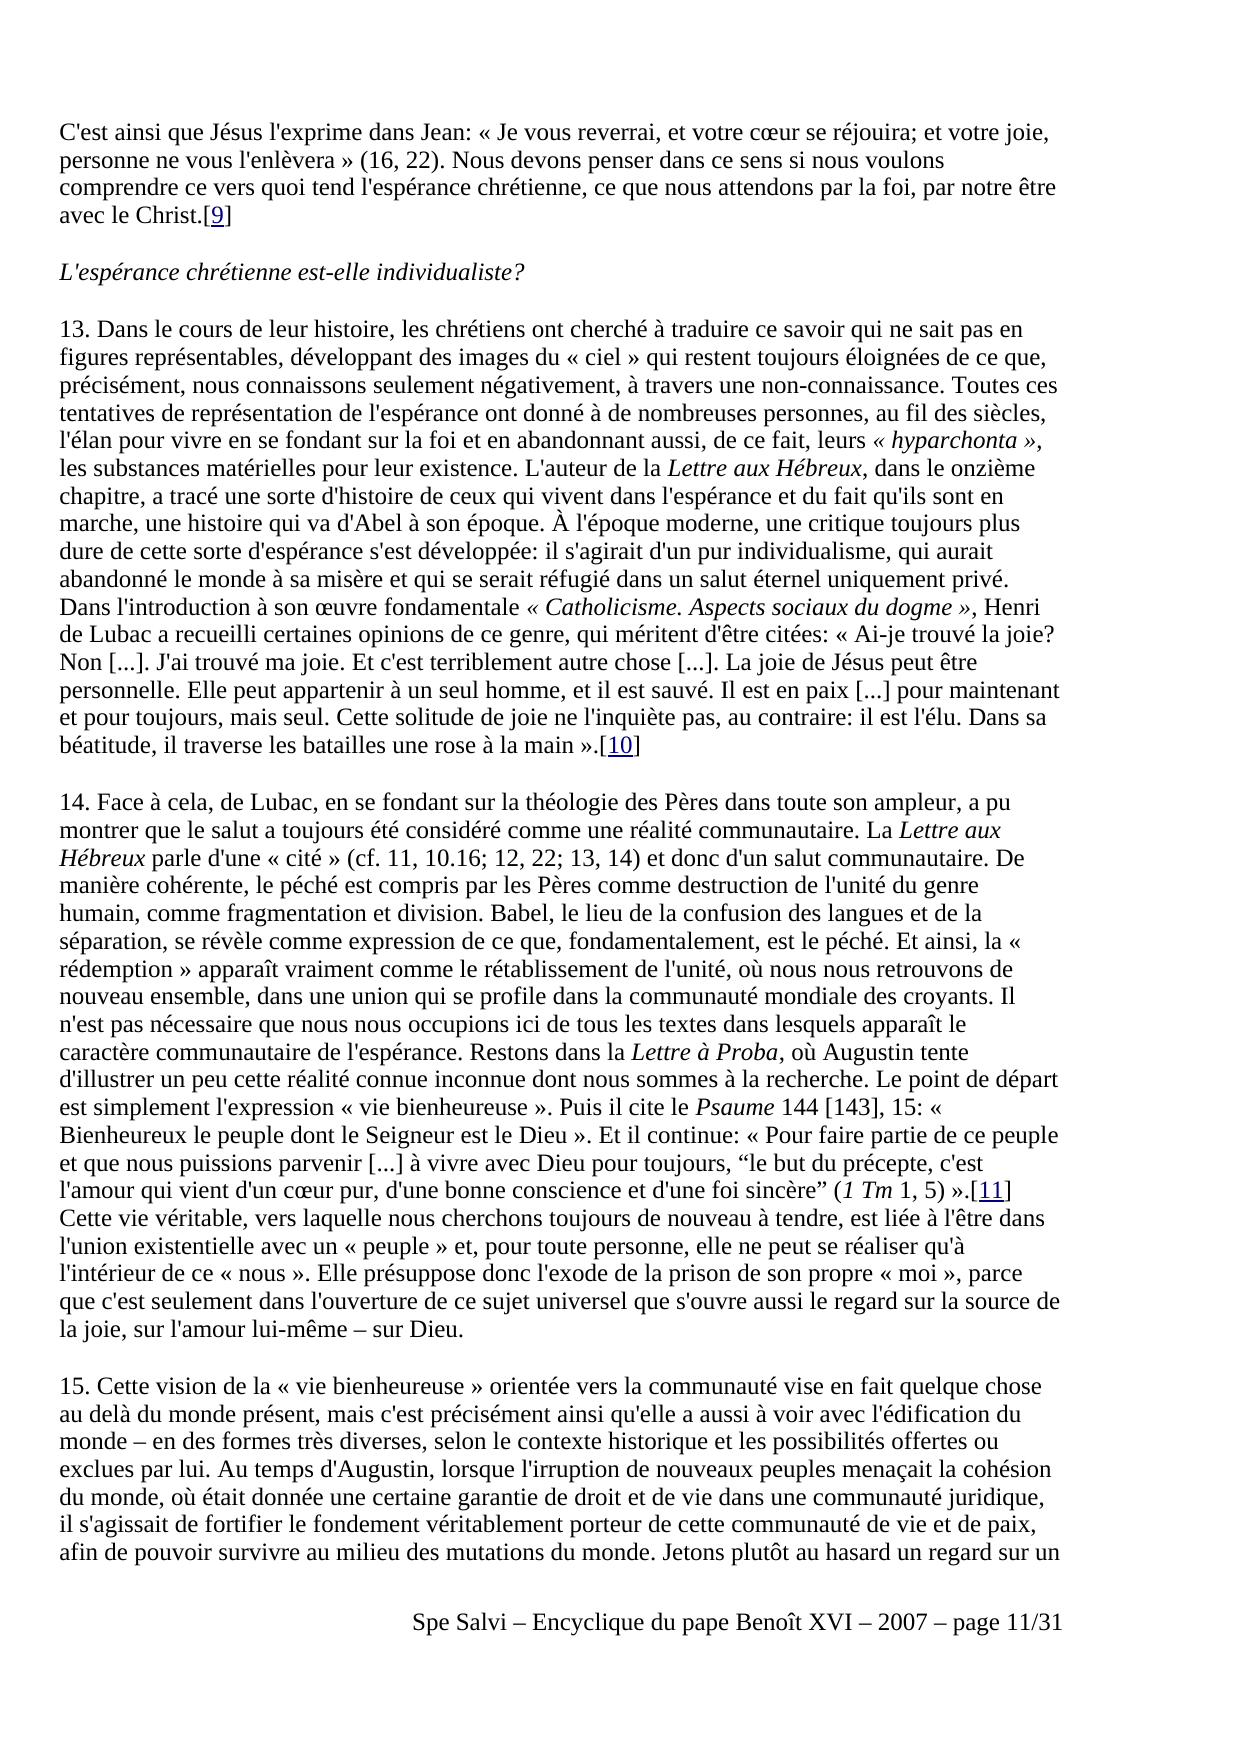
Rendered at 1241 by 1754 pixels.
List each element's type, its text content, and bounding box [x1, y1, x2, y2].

text 14. Face à cela, de Lubac, en se fondant sur la théologie des Pères dans toute son ampleur, a pu montrer que le salut a toujours été considéré comme une réalité communautaire. La Lettre aux Hébreux parle d'une « cité » (cf. 11, 10.16; 12, 22; 13, 14) et donc d'un salut communautaire. De manière cohérente, le péché est compris par les Pères comme destruction de l'unité du genre humain, comme fragmentation et division. Babel, le lieu de la confusion des langues et de la séparation, se révèle comme expression de ce que, fondamentalement, est le péché. Et ainsi, la « rédemption » apparaît vraiment comme le rétablissement de l'unité, où nous nous retrouvons de nouveau ensemble, dans une union qui se profile dans la communauté mondiale des croyants. Il n'est pas nécessaire que nous nous occupions ici de tous les textes dans lesquels apparaît le caractère communautaire de l'espérance. Restons dans la Lettre à Proba, où Augustin tente d'illustrer un peu cette réalité connue inconnue dont nous sommes à la recherche. Le point de départ est simplement l'expression « vie bienheureuse ». Puis il cite le Psaume 144 [143], 15: « Bienheureux le peuple dont le Seigneur est le Dieu ». Et il continue: « Pour faire partie de ce peuple et que nous puissions parvenir [...] à vivre avec Dieu pour toujours, “le but du précepte, c'est l'amour qui vient d'un cœur pur, d'une bonne conscience et d'une foi sincère” (1 Tm 1, 5) ».[11] Cette vie véritable, vers laquelle nous cherchons toujours de nouveau à tendre, est liée à l'être dans l'union existentielle avec un « peuple » et, pour toute personne, elle ne peut se réaliser qu'à l'intérieur de ce « nous ». Elle présuppose donc l'exode de la prison de son propre « moi », parce que c'est seulement dans l'ouverture de ce sujet universel que s'ouvre aussi le regard sur la source de la joie, sur l'amour lui-même – sur Dieu. [59, 788, 1063, 1343]
text L'espérance chrétienne est-elle individualiste? [59, 258, 1063, 286]
text 13. Dans le cours de leur histoire, les chrétiens ont cherché à traduire ce savoir qui ne sait pas en figures représentables, développant des images du « ciel » qui restent toujours éloignées de ce que, précisément, nous connaissons seulement négativement, à travers une non-connaissance. Toutes ces tentatives de représentation de l'espérance ont donné à de nombreuses personnes, au fil des siècles, l'élan pour vivre en se fondant sur la foi et en abandonnant aussi, de ce fait, leurs « hyparchonta », les substances matérielles pour leur existence. L'auteur de la Lettre aux Hébreux, dans le onzième chapitre, a tracé une sorte d'histoire de ceux qui vivent dans l'espérance et du fait qu'ils sont en marche, une histoire qui va d'Abel à son époque. À l'époque moderne, une critique toujours plus dure de cette sorte d'espérance s'est développée: il s'agirait d'un pur individualisme, qui aurait abandonné le monde à sa misère et qui se serait réfugié dans un salut éternel uniquement privé. Dans l'introduction à son œuvre fondamentale « Catholicisme. Aspects sociaux du dogme », Henri de Lubac a recueilli certaines opinions de ce genre, qui méritent d'être citées: « Ai-je trouvé la joie? Non [...]. J'ai trouvé ma joie. Et c'est terriblement autre chose [...]. La joie de Jésus peut être personnelle. Elle peut appartenir à un seul homme, et il est sauvé. Il est en paix [...] pour maintenant et pour toujours, mais seul. Cette solitude de joie ne l'inquiète pas, au contraire: il est l'élu. Dans sa béatitude, il traverse les batailles une rose à la main ».[10] [59, 316, 1063, 759]
text C'est ainsi que Jésus l'exprime dans Jean: « Je vous reverrai, et votre cœur se réjouira; et votre joie, personne ne vous l'enlèvera » (16, 22). Nous devons penser dans ce sens si nous voulons comprendre ce vers quoi tend l'espérance chrétienne, ce que nous attendons par la foi, par notre être avec le Christ.[9] [59, 118, 1063, 229]
text 15. Cette vision de la « vie bienheureuse » orientée vers la communauté vise en fait quelque chose au delà du monde présent, mais c'est précisément ainsi qu'elle a aussi à voir avec l'édification du monde – en des formes très diverses, selon le contexte historique et les possibilités offertes ou exclues par lui. Au temps d'Augustin, lorsque l'irruption de nouveaux peuples menaçait la cohésion du monde, où était donnée une certaine garantie de droit et de vie dans une communauté juridique, il s'agissait de fortifier le fondement véritablement porteur de cette communauté de vie et de paix, afin de pouvoir survivre au milieu des mutations du monde. Jetons plutôt au hasard un regard sur un [59, 1372, 1063, 1566]
